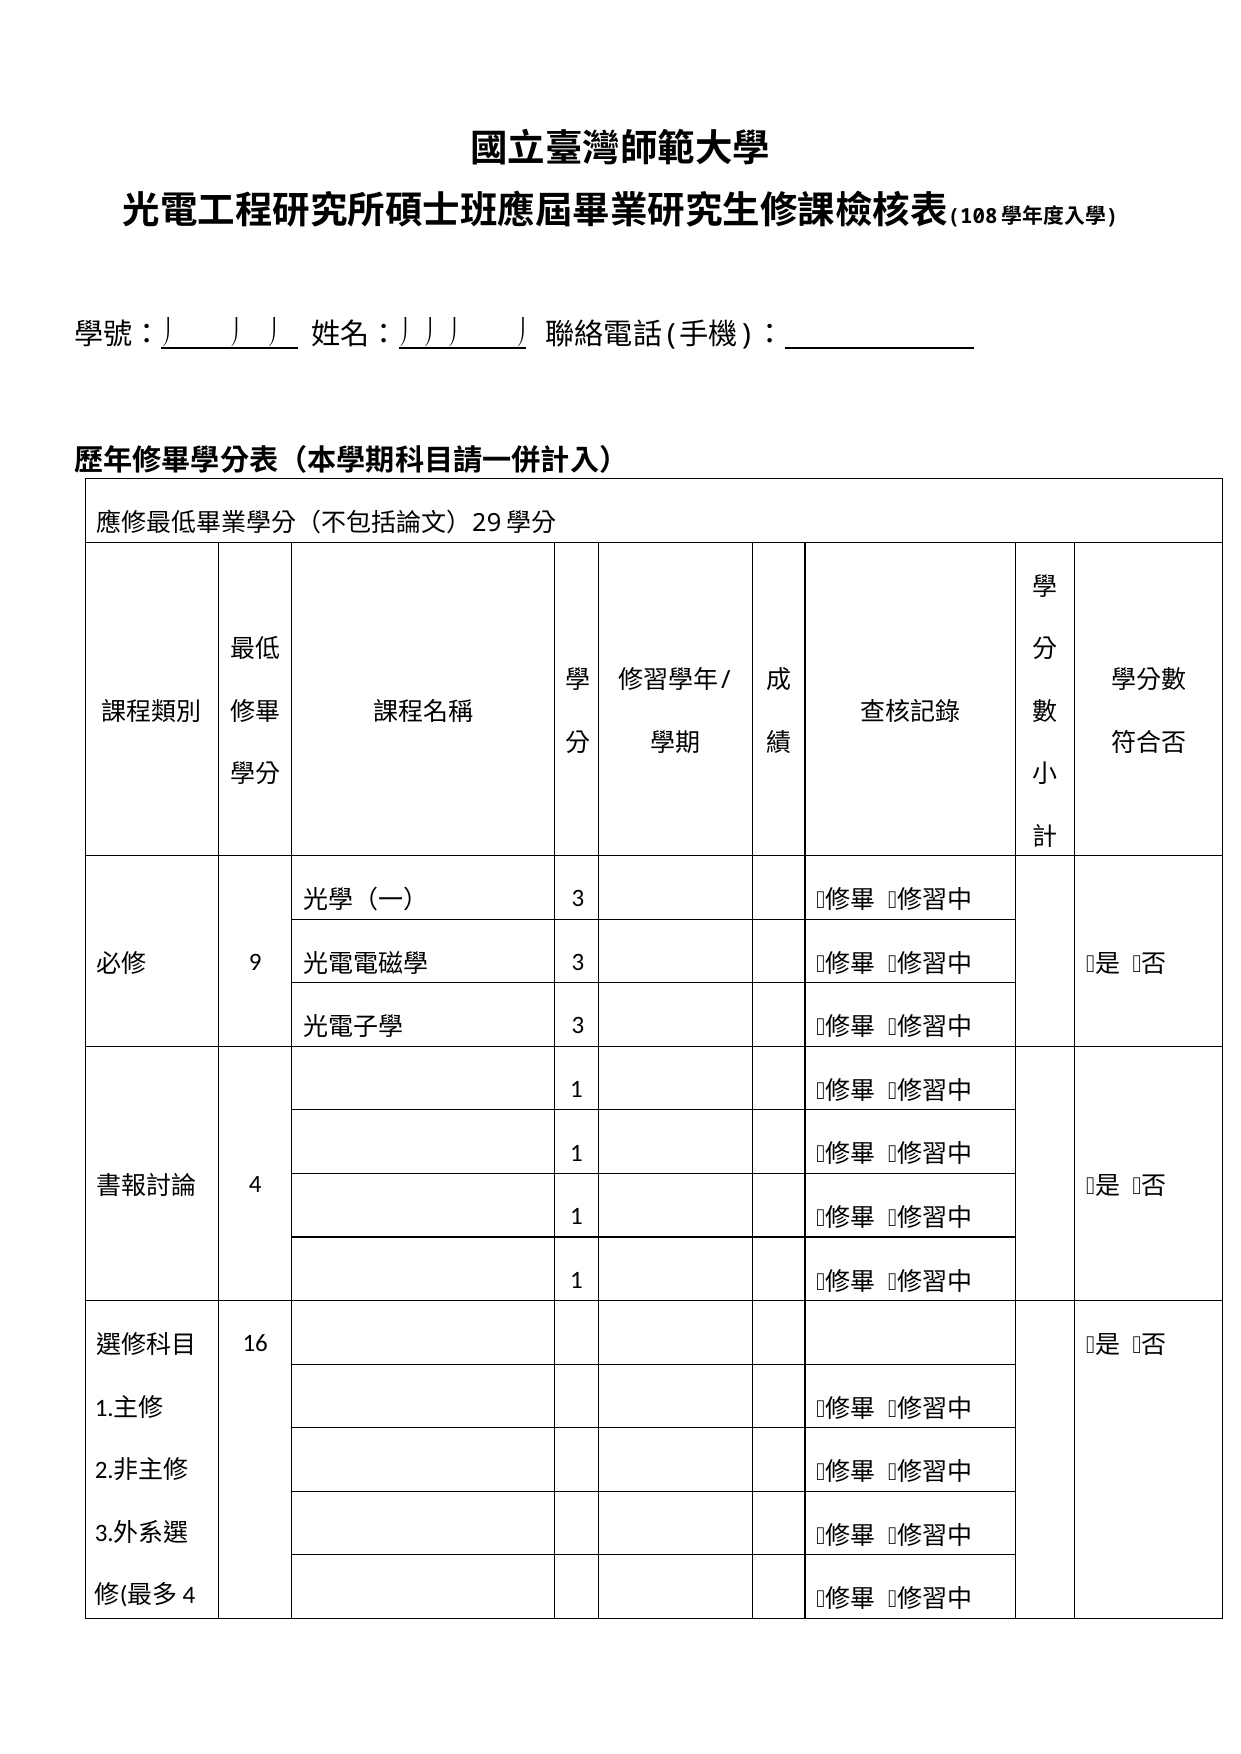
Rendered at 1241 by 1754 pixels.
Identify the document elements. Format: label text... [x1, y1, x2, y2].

table_cell [599, 1428, 752, 1491]
table_cell [1016, 1301, 1074, 1618]
table_cell 修畢 修習中 [806, 1428, 1015, 1491]
table_cell 查核記錄 [806, 543, 1015, 855]
table_cell [599, 1238, 752, 1300]
table_cell [599, 856, 752, 919]
table_cell 1 [555, 1174, 598, 1236]
table_cell [753, 1047, 804, 1109]
table_cell [555, 1301, 598, 1363]
table_cell 成績 [753, 543, 804, 855]
table_cell 修畢 修習中 [806, 1174, 1015, 1236]
table_cell [753, 1174, 804, 1236]
text 國立臺灣師範大學 [74, 103, 1167, 166]
table_cell [599, 1047, 752, 1109]
table_cell 光電子學 [292, 983, 554, 1046]
table_cell [555, 1492, 598, 1554]
table_cell [1016, 1047, 1074, 1300]
table_cell 選修科目 1.主修 2.非主修 3.外系選修(最多4 [86, 1301, 218, 1618]
table_cell [753, 920, 804, 982]
table_cell [753, 1428, 804, 1491]
table_cell 1 [555, 1047, 598, 1109]
table_cell [599, 1555, 752, 1618]
table_cell 學分數小計 [1016, 543, 1074, 855]
text 光電工程研究所碩士班應屆畢業研究生修課檢核表(108學年度入學) [74, 166, 1167, 228]
table_cell [555, 1555, 598, 1618]
table_cell 3 [555, 983, 598, 1046]
table_cell [599, 920, 752, 982]
table_cell [292, 1238, 554, 1300]
table_cell [555, 1365, 598, 1427]
table_cell 是 否 [1075, 1301, 1222, 1618]
table_cell [599, 983, 752, 1046]
table_cell [753, 1110, 804, 1173]
table_cell [599, 1365, 752, 1427]
table_cell 學分數 符合否 [1075, 543, 1222, 855]
table_cell 是 否 [1075, 856, 1222, 1046]
table_cell 修畢 修習中 [806, 1365, 1015, 1427]
table_cell 修畢 修習中 [806, 983, 1015, 1046]
table_cell [292, 1301, 554, 1363]
table_cell 3 [555, 920, 598, 982]
table_cell 課程名稱 [292, 543, 554, 855]
table_cell 書報討論 [86, 1047, 218, 1300]
table_cell 學分 [555, 543, 598, 855]
table_cell [292, 1365, 554, 1427]
table_cell 4 [219, 1047, 291, 1300]
table_cell 修畢 修習中 [806, 1047, 1015, 1109]
table_cell 光電電磁學 [292, 920, 554, 982]
table_cell [753, 1555, 804, 1618]
table_cell [292, 1428, 554, 1491]
table_cell [599, 1492, 752, 1554]
table_cell 修畢 修習中 [806, 1238, 1015, 1300]
table_cell 必修 [86, 856, 218, 1046]
table_cell 光學（一） [292, 856, 554, 919]
text 學號：   姓名：    聯絡電話(手機)： [74, 291, 1167, 353]
table_cell 修習學年/學期 [599, 543, 752, 855]
table_cell 課程類別 [86, 543, 218, 855]
table_cell [806, 1301, 1015, 1363]
table_cell 修畢 修習中 [806, 1110, 1015, 1173]
table_cell 修畢 修習中 [806, 856, 1015, 919]
table_cell [599, 1174, 752, 1236]
table_cell 最低修畢學分 [219, 543, 291, 855]
table_cell [292, 1110, 554, 1173]
table_cell [753, 1238, 804, 1300]
table_cell [1016, 856, 1074, 1046]
table_cell [753, 1365, 804, 1427]
table_cell [292, 1492, 554, 1554]
table_cell 修畢 修習中 [806, 1555, 1015, 1618]
table_cell 16 [219, 1301, 291, 1618]
table_cell 修畢 修習中 [806, 1492, 1015, 1554]
table_cell 9 [219, 856, 291, 1046]
table_header 應修最低畢業學分（不包括論文）29學分 [86, 479, 1222, 542]
table_cell [292, 1174, 554, 1236]
table_cell [555, 1428, 598, 1491]
table_cell [599, 1301, 752, 1363]
table_cell 是 否 [1075, 1047, 1222, 1300]
table_cell [753, 1301, 804, 1363]
table_cell [753, 856, 804, 919]
table_cell [599, 1110, 752, 1173]
table_cell 修畢 修習中 [806, 920, 1015, 982]
table_cell 3 [555, 856, 598, 919]
table_cell 1 [555, 1110, 598, 1173]
table_cell [292, 1047, 554, 1109]
table_cell [292, 1555, 554, 1618]
table_cell 1 [555, 1238, 598, 1300]
table_cell [753, 1492, 804, 1554]
table_cell [753, 983, 804, 1046]
text 歷年修畢學分表（本學期科目請一併計入） [74, 416, 1167, 478]
